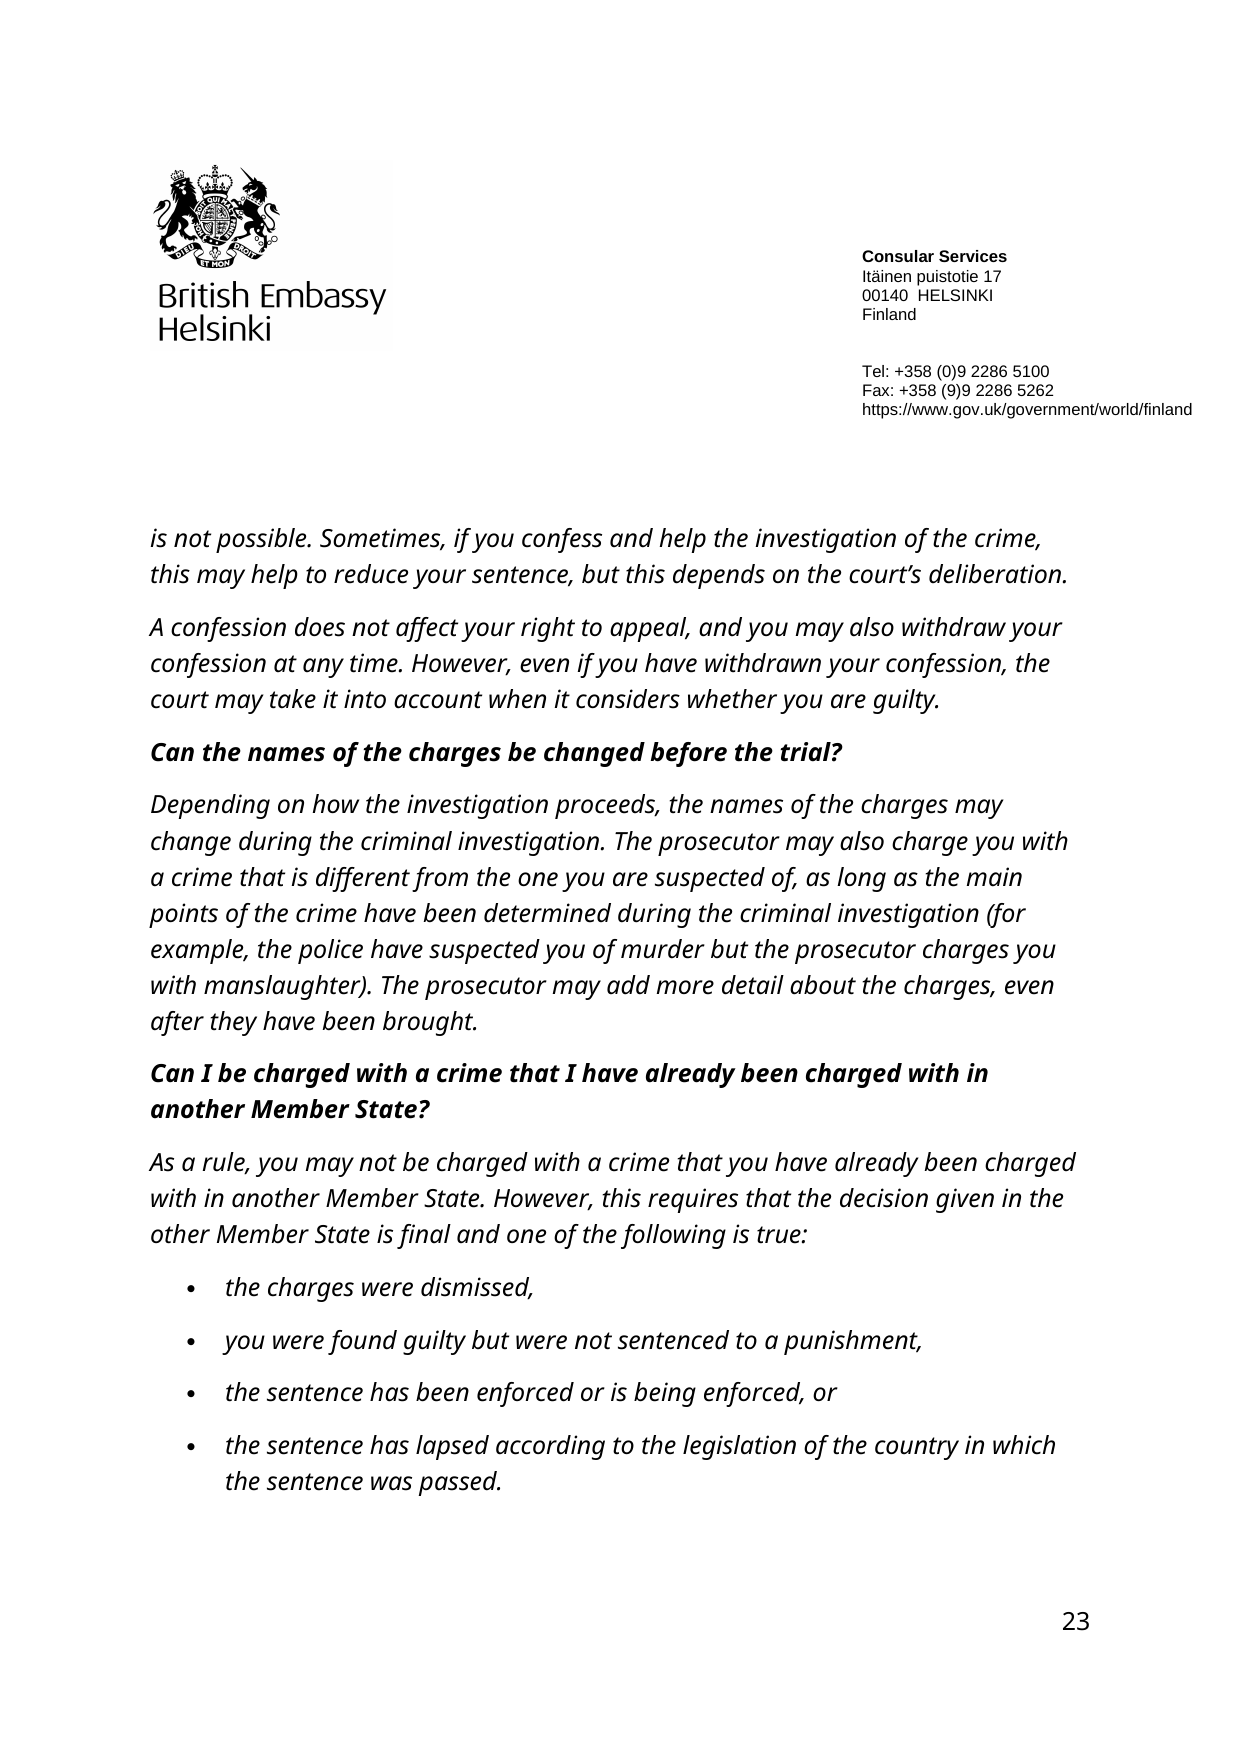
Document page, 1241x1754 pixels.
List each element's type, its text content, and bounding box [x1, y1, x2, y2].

text Can I be charged with a crime that I have already been charged with in another Member State? [150, 1056, 1090, 1126]
text As a rule, you may not be charged with a crime that you have already been charged with in another Member State. However, this requires that the decision given in the other Member State is final and one of the following is true: [150, 1145, 1090, 1251]
text A confession does not affect your right to appeal, and you may also withdraw your confession at any time. However, even if you have withdrawn your confession, the court may take it into account when it considers whether you are guilty. [150, 609, 1090, 716]
list the sentence has lapsed according to the legislation of the country in which the sentence was passed. [187, 1428, 1090, 1498]
text Depending on how the investigation proceeds, the names of the charges may change during the criminal investigation. The prosecutor may also charge you with a crime that is different from the one you are suspected of, as long as the main points of the crime have been determined during the criminal investigation (for example, the police have suspected you of murder but the prosecutor charges you with manslaughter). The prosecutor may add more detail about the charges, even after they have been brought. [150, 787, 1090, 1037]
list the sentence has been enforced or is being enforced, or [187, 1375, 1090, 1409]
text is not possible. Sometimes, if you confess and help the investigation of the crime, this may help to reduce your sentence, but this depends on the court’s deliberation. [150, 521, 1090, 591]
list the charges were dismissed, [187, 1269, 1090, 1304]
list you were found guilty but were not sentenced to a punishment, [187, 1322, 1090, 1356]
text Can the names of the charges be changed before the trial? [150, 734, 1090, 768]
